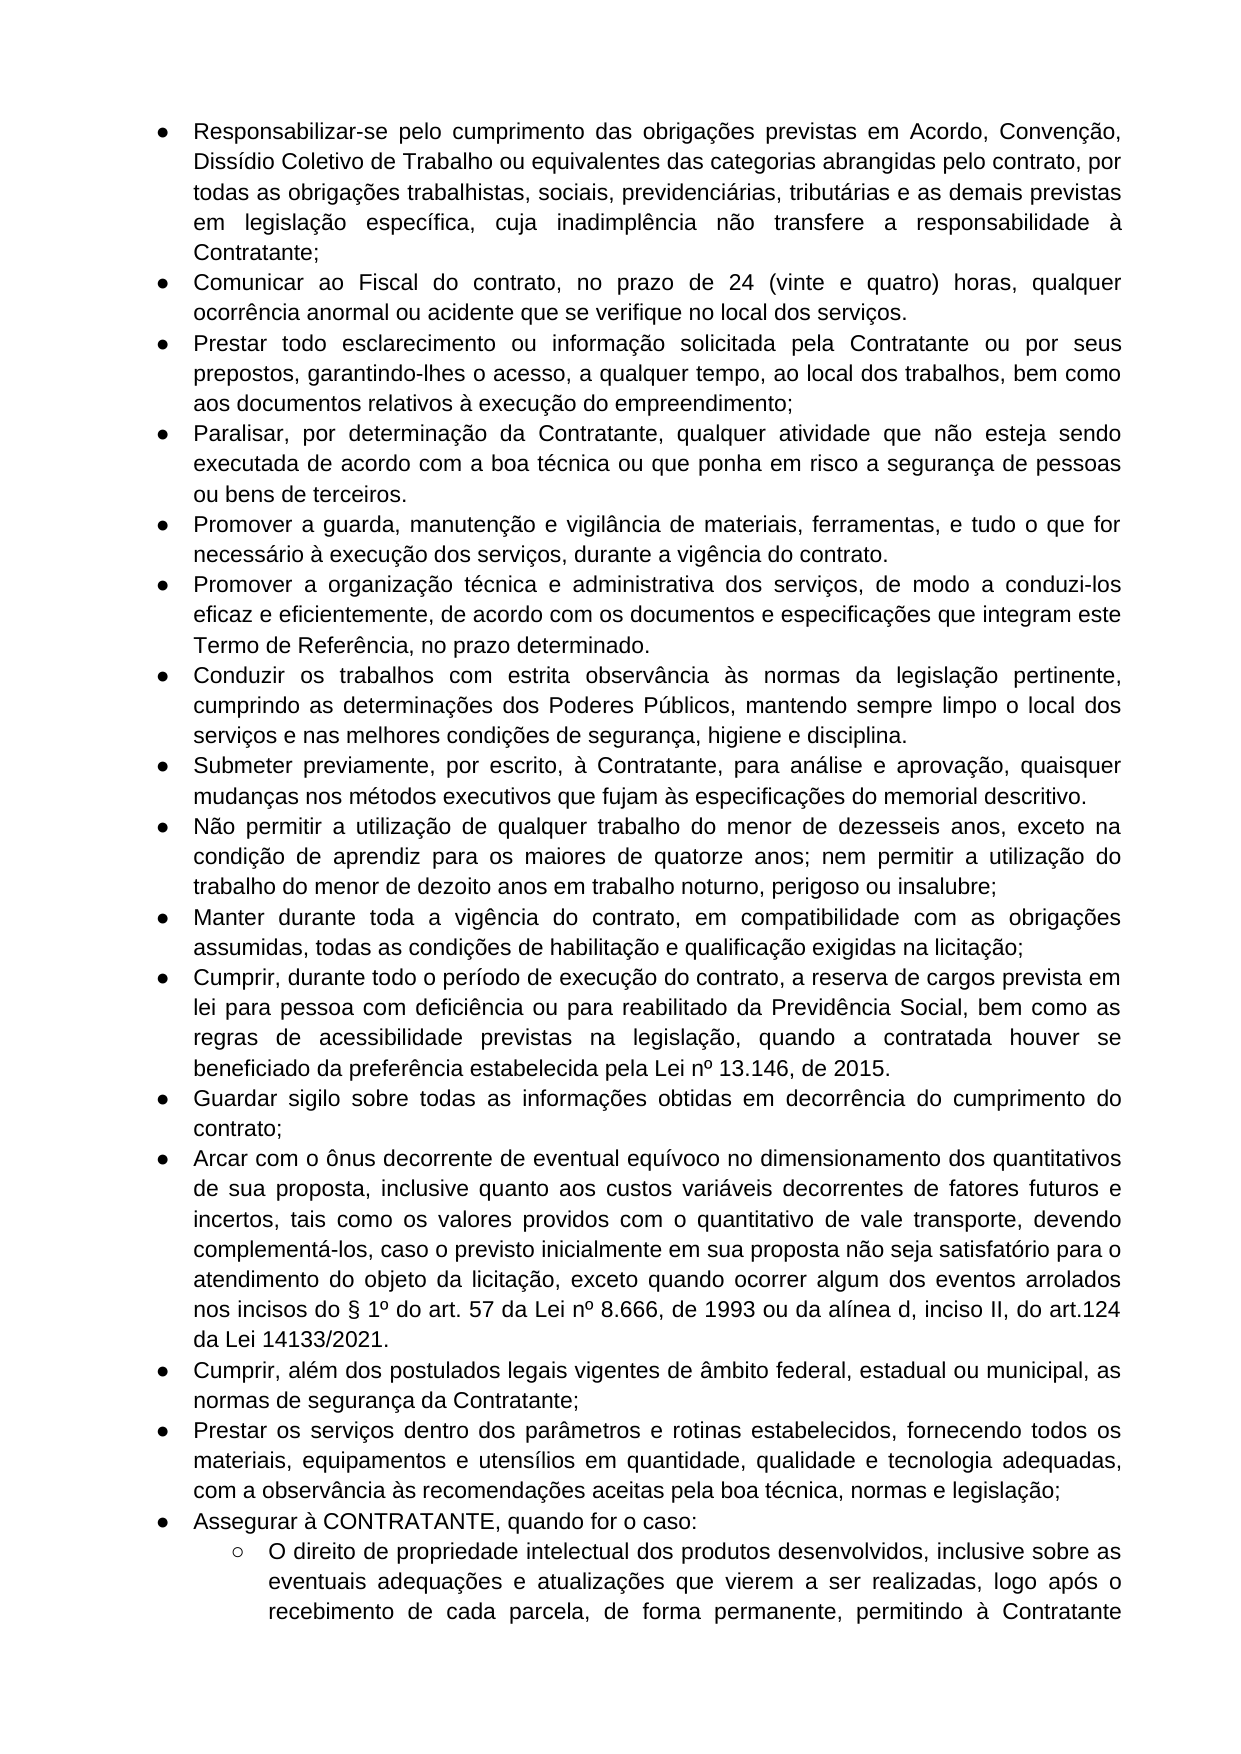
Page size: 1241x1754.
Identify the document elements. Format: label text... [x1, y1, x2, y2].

list Não permitir a utilização de qualquer trabalho do menor de dezesseis anos, exceto na condição de aprendiz para os maiores de quatorze anos; nem permitir a utilização do trabalho do menor de dezoito anos em trabalho noturno, perigoso ou insalubre; [156, 813, 1122, 899]
list Prestar os serviços dentro dos parâmetros e rotinas estabelecidos, fornecendo todos os materiais, equipamentos e utensílios em quantidade, qualidade e tecnologia adequadas, com a observância às recomendações aceitas pela boa técnica, normas e legislação; [156, 1417, 1122, 1504]
list Submeter previamente, por escrito, à Contratante, para análise e aprovação, quaisquer mudanças nos métodos executivos que fujam às especificações do memorial descritivo. [156, 752, 1122, 809]
list Promover a organização técnica e administrativa dos serviços, de modo a conduzi-los eficaz e eficientemente, de acordo com os documentos e especificações que integram este Termo de Referência, no prazo determinado. [156, 571, 1122, 658]
list Responsabilizar-se pelo cumprimento das obrigações previstas em Acordo, Convenção, Dissídio Coletivo de Trabalho ou equivalentes das categorias abrangidas pelo contrato, por todas as obrigações trabalhistas, sociais, previdenciárias, tributárias e as demais previstas em legislação específica, cuja inadimplência não transfere a responsabilidade à Contratante; [156, 118, 1122, 265]
list Guardar sigilo sobre todas as informações obtidas em decorrência do cumprimento do contrato; [156, 1085, 1122, 1141]
list Cumprir, além dos postulados legais vigentes de âmbito federal, estadual ou municipal, as normas de segurança da Contratante; [156, 1357, 1122, 1413]
list Promover a guarda, manutenção e vigilância de materiais, ferramentas, e tudo o que for necessário à execução dos serviços, durante a vigência do contrato. [156, 511, 1122, 567]
list Conduzir os trabalhos com estrita observância às normas da legislação pertinente, cumprindo as determinações dos Poderes Públicos, mantendo sempre limpo o local dos serviços e nas melhores condições de segurança, higiene e disciplina. [156, 662, 1122, 748]
list Cumprir, durante todo o período de execução do contrato, a reserva de cargos prevista em lei para pessoa com deficiência ou para reabilitado da Previdência Social, bem como as regras de acessibilidade previstas na legislação, quando a contratada houver se beneficiado da preferência estabelecida pela Lei nº 13.146, de 2015. [156, 964, 1122, 1081]
list Manter durante toda a vigência do contrato, em compatibilidade com as obrigações assumidas, todas as condições de habilitação e qualificação exigidas na licitação; [156, 903, 1122, 960]
list Prestar todo esclarecimento ou informação solicitada pela Contratante ou por seus prepostos, garantindo-lhes o acesso, a qualquer tempo, ao local dos trabalhos, bem como aos documentos relativos à execução do empreendimento; [156, 329, 1122, 416]
list Paralisar, por determinação da Contratante, qualquer atividade que não esteja sendo executada de acordo com a boa técnica ou que ponha em risco a segurança de pessoas ou bens de terceiros. [156, 420, 1122, 507]
list Arcar com o ônus decorrente de eventual equívoco no dimensionamento dos quantitativos de sua proposta, inclusive quanto aos custos variáveis decorrentes de fatores futuros e incertos, tais como os valores providos com o quantitativo de vale transporte, devendo complementá-los, caso o previsto inicialmente em sua proposta não seja satisfatório para o atendimento do objeto da licitação, exceto quando ocorrer algum dos eventos arrolados nos incisos do § 1º do art. 57 da Lei nº 8.666, de 1993 ou da alínea d, inciso II, do art.124 da Lei 14133/2021. [156, 1145, 1122, 1353]
list Assegurar à CONTRATANTE, quando for o caso: [156, 1508, 1122, 1534]
list O direito de propriedade intelectual dos produtos desenvolvidos, inclusive sobre as eventuais adequações e atualizações que vierem a ser realizadas, logo após o recebimento de cada parcela, de forma permanente, permitindo à Contratante [231, 1538, 1122, 1624]
list Comunicar ao Fiscal do contrato, no prazo de 24 (vinte e quatro) horas, qualquer ocorrência anormal ou acidente que se verifique no local dos serviços. [156, 269, 1122, 326]
